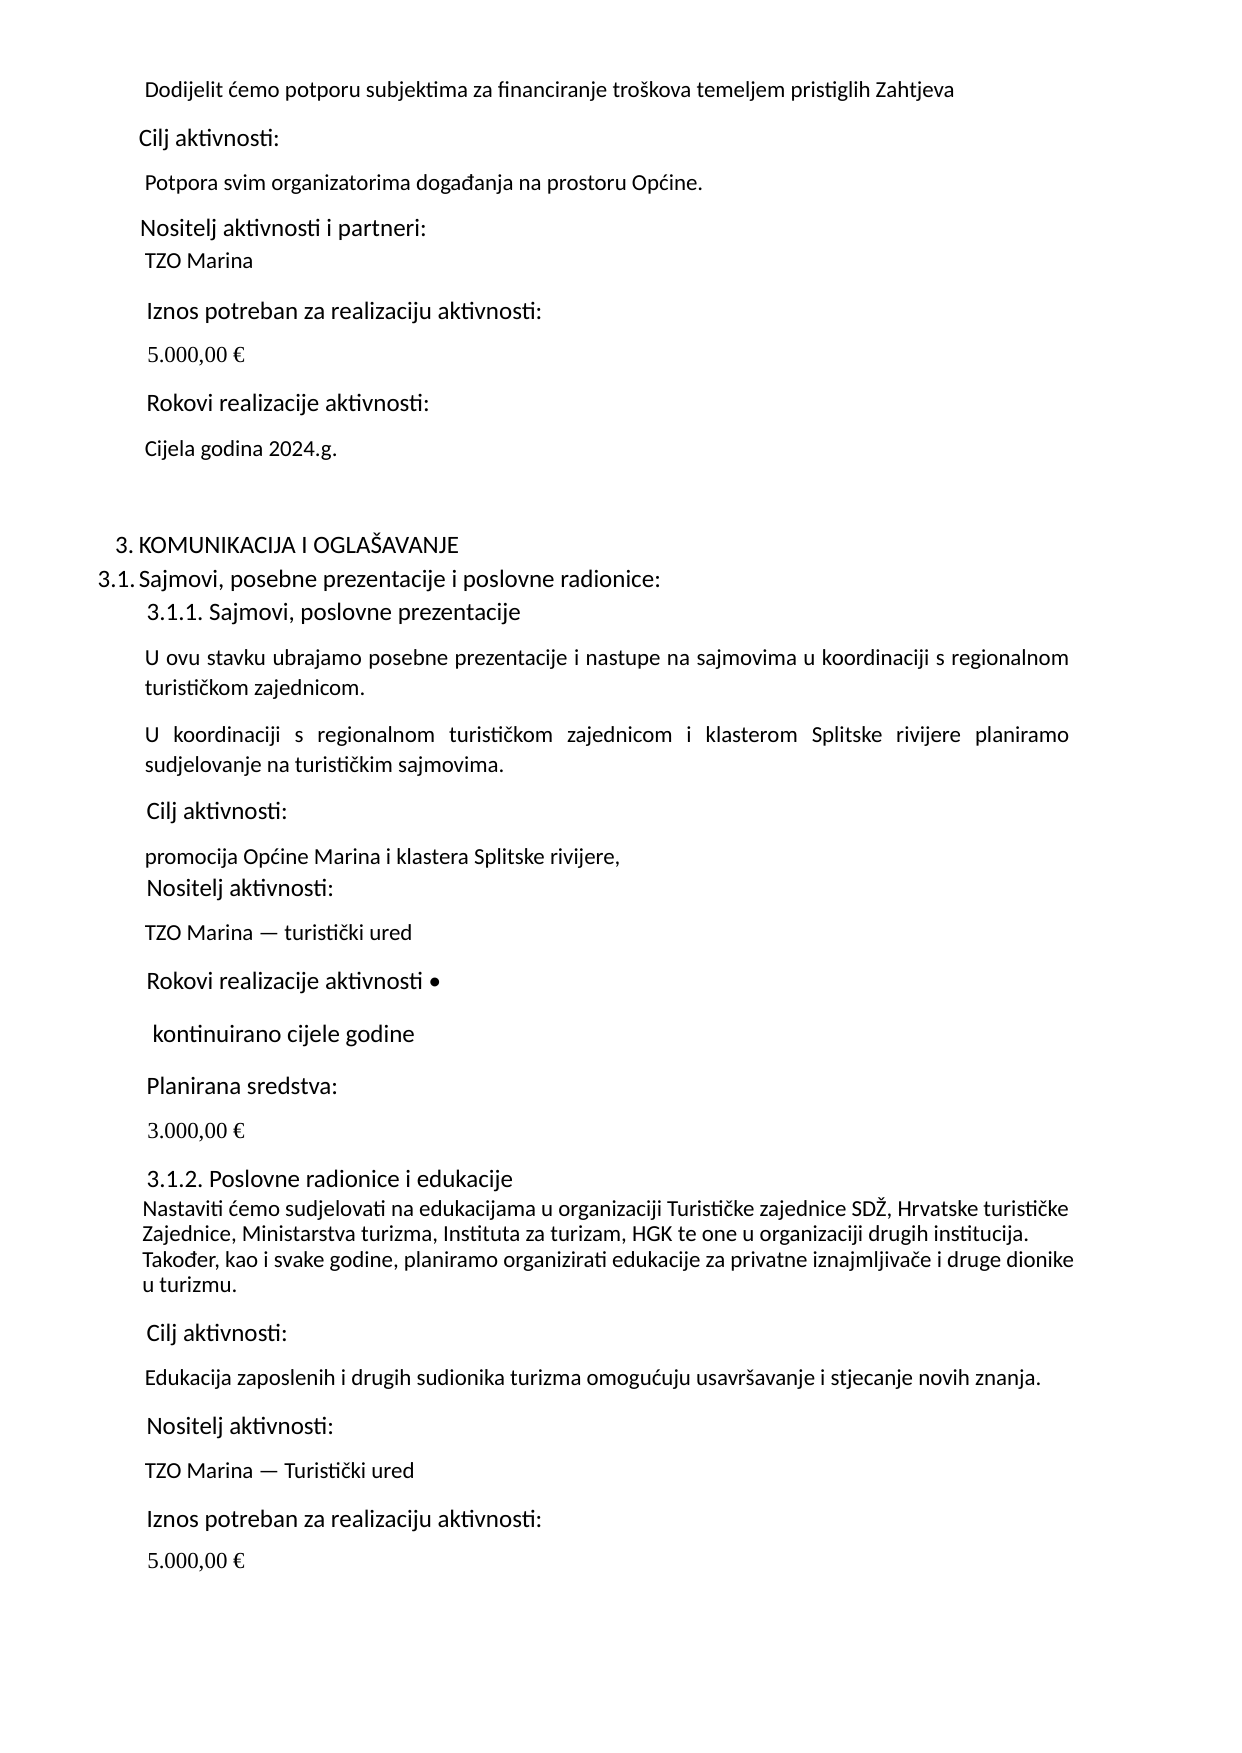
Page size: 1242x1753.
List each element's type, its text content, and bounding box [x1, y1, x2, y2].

text Potpora svim organizatorima događanja na prostoru Općine. [144, 168, 1071, 196]
list Sajmovi, posebne prezentacije i poslovne radionice: [97, 563, 1088, 593]
text Cilj aktivnosti: [146, 1317, 1088, 1347]
text 3.000,00 € [147, 1117, 1088, 1143]
text Nositelj aktivnosti: [146, 872, 1088, 902]
text Iznos potreban za realizaciju aktivnosti: [146, 295, 1088, 325]
text Iznos potreban za realizaciju aktivnosti: [146, 1503, 1088, 1534]
text Planirana sredstva: [146, 1070, 1088, 1101]
text promocija Općine Marina i klastera Splitske rivijere, [144, 842, 1071, 870]
text 3.1.2. Poslovne radionice i edukacije [146, 1163, 1088, 1193]
text TZO Marina [144, 246, 1071, 274]
text Dodijelit ćemo potporu subjektima za financiranje troškova temeljem pristiglih Zahtjeva [144, 75, 1071, 103]
text Nositelj aktivnosti i partneri: [140, 212, 1088, 243]
list KOMUNIKACIJA I OGLAŠAVANJE [115, 529, 1088, 560]
text Cilj aktivnosti: [138, 122, 1088, 152]
text U koordinaciji s regionalnom turističkom zajednicom i klasterom Splitske rivijere planiramo sudjelovanje na turističkim sajmovima. [144, 720, 1071, 778]
text 3.1.1. Sajmovi, poslovne prezentacije [146, 597, 1088, 627]
text Nastaviti ćemo sudjelovati na edukacijama u organizaciji Turističke zajednice SDŽ, Hrvatske turističke Zajednice, Ministarstva turizma, Instituta za turizam, HGK te one u organizaciji drugih institucija. Također, kao i svake godine, planiramo organizirati edukacije za privatne iznajmljivače i druge dionike u turizmu. [142, 1196, 1079, 1298]
text Nositelj aktivnosti: [146, 1410, 1088, 1441]
text Rokovi realizacije aktivnosti: [146, 387, 1088, 418]
text Cilj aktivnosti: [146, 795, 1088, 826]
text TZO Marina — Turistički ured [144, 1457, 1071, 1485]
text TZO Marina — turistički ured [144, 918, 1071, 947]
text 5.000,00 € [147, 341, 1088, 368]
text U ovu stavku ubrajamo posebne prezentacije i nastupe na sajmovima u koordinaciji s regionalnom turističkom zajednicom. [144, 643, 1071, 701]
text 5.000,00 € [147, 1548, 1088, 1574]
text Edukacija zaposlenih i drugih sudionika turizma omogućuju usavršavanje i stjecanje novih znanja. [144, 1363, 1071, 1391]
text Cijela godina 2024.g. [144, 434, 1071, 462]
text Rokovi realizacije aktivnosti • kontinuirano cijele godine [146, 965, 539, 1048]
